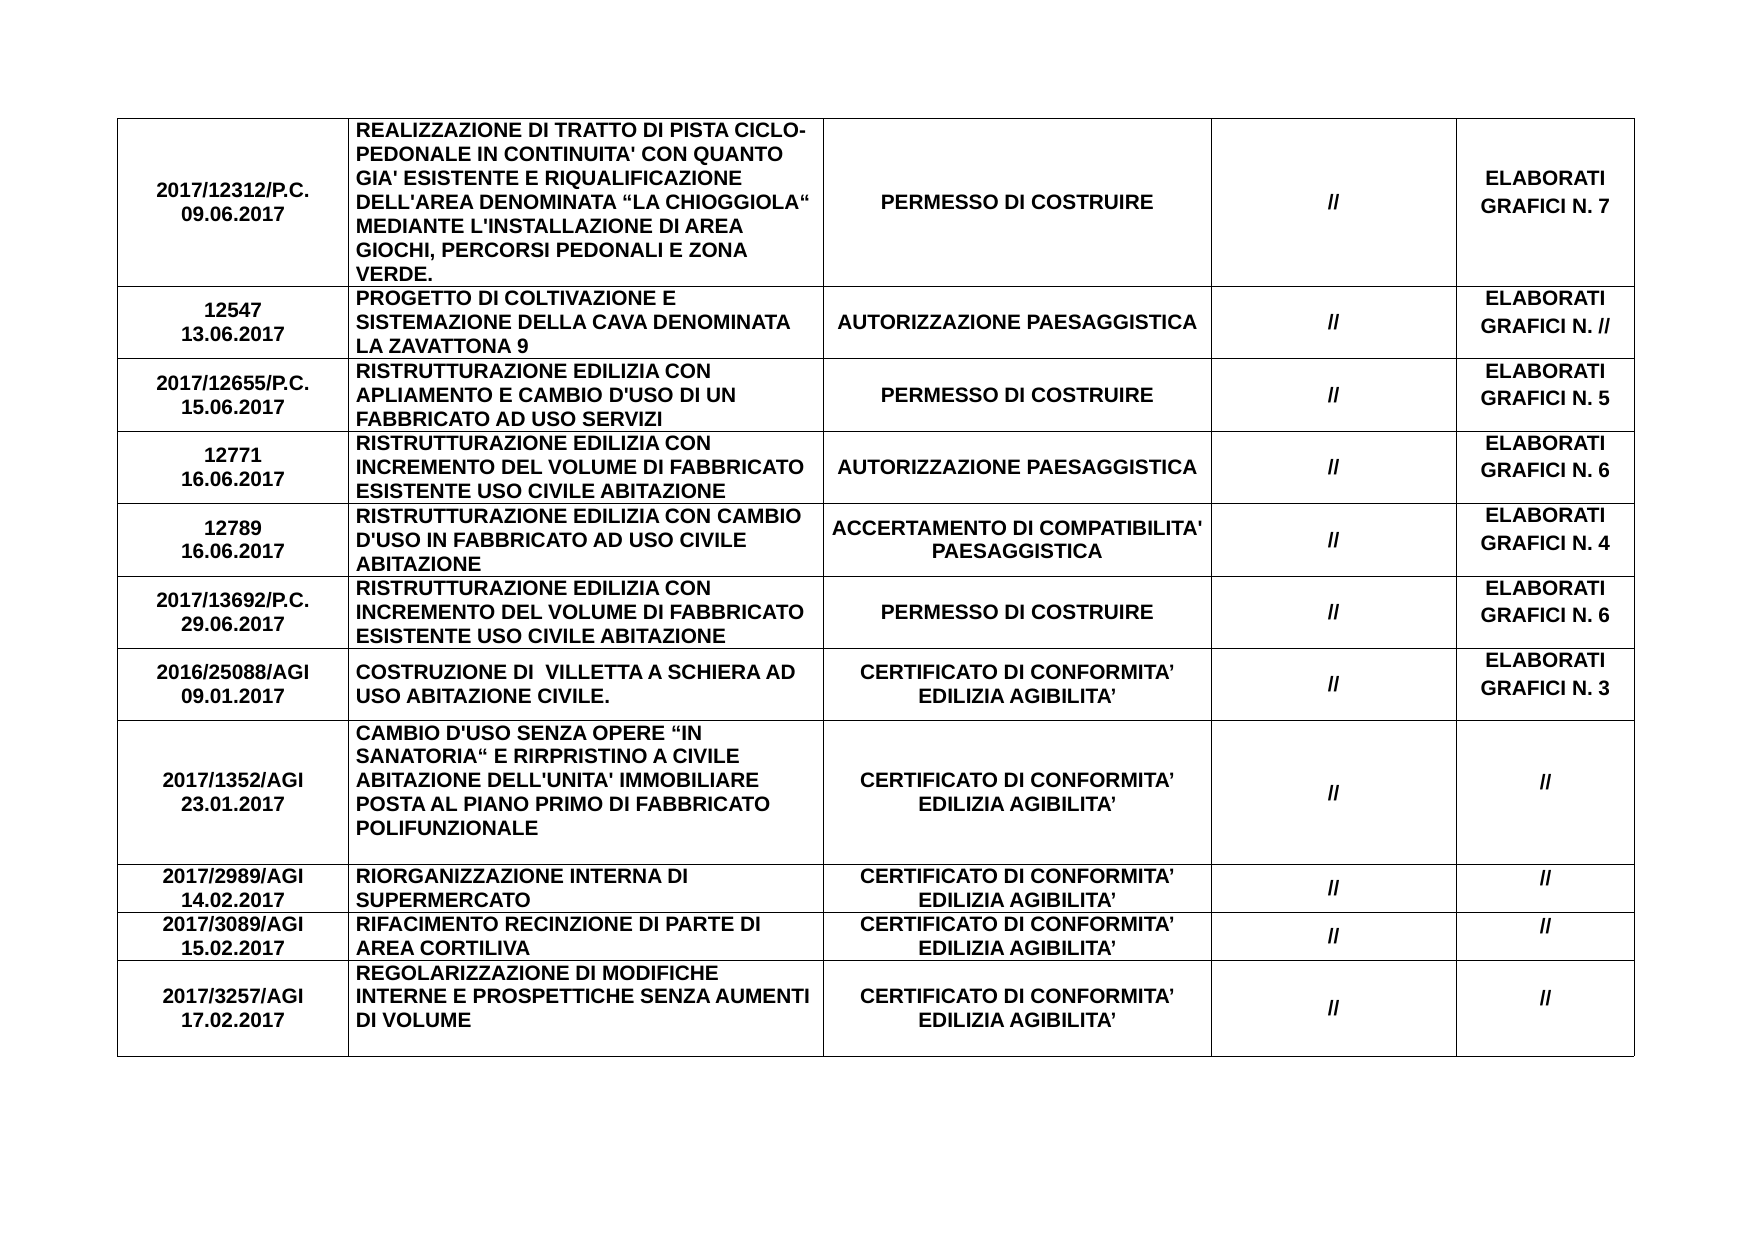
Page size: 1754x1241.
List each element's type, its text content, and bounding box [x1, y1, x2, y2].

table_cell // [1212, 649, 1456, 720]
table_cell RISTRUTTURAZIONE EDILIZIA CON APLIAMENTO E CAMBIO D'USO DI UN FABBRICATO AD USO SERVIZI [349, 359, 823, 431]
table_cell // [1457, 913, 1634, 960]
table_cell CAMBIO D'USO SENZA OPERE “IN SANATORIA“ E RIRPRISTINO A CIVILE ABITAZIONE DELL'UNITA' IMMOBILIARE POSTA AL PIANO PRIMO DI FABBRICATO POLIFUNZIONALE [349, 721, 823, 864]
table_cell 2017/2989/AGI 14.02.2017 [118, 865, 348, 912]
table_cell 12789 16.06.2017 [118, 504, 348, 576]
table_cell // [1457, 865, 1634, 912]
table_cell // [1212, 119, 1456, 286]
table_cell 2017/13692/P.C. 29.06.2017 [118, 577, 348, 648]
table_cell REGOLARIZZAZIONE DI MODIFICHE INTERNE E PROSPETTICHE SENZA AUMENTI DI VOLUME [349, 961, 823, 1056]
table_cell PROGETTO DI COLTIVAZIONE E SISTEMAZIONE DELLA CAVA DENOMINATA LA ZAVATTONA 9 [349, 287, 823, 358]
table_cell // [1212, 577, 1456, 648]
table_cell PERMESSO DI COSTRUIRE [824, 119, 1211, 286]
table_cell // [1212, 913, 1456, 960]
table_cell CERTIFICATO DI CONFORMITA’ EDILIZIA AGIBILITA’ [824, 649, 1211, 720]
table_cell 2017/12312/P.C. 09.06.2017 [118, 119, 348, 286]
table_cell // [1212, 504, 1456, 576]
table_cell CERTIFICATO DI CONFORMITA’ EDILIZIA AGIBILITA’ [824, 721, 1211, 864]
table_cell 2017/3257/AGI 17.02.2017 [118, 961, 348, 1056]
table_cell // [1212, 432, 1456, 503]
table_cell AUTORIZZAZIONE PAESAGGISTICA [824, 432, 1211, 503]
table_cell ELABORATI GRAFICI N. 7 [1457, 119, 1634, 286]
table_cell // [1212, 359, 1456, 431]
table_cell RIFACIMENTO RECINZIONE DI PARTE DI AREA CORTILIVA [349, 913, 823, 960]
table_cell CERTIFICATO DI CONFORMITA’ EDILIZIA AGIBILITA’ [824, 913, 1211, 960]
table_cell ACCERTAMENTO DI COMPATIBILITA' PAESAGGISTICA [824, 504, 1211, 576]
table_cell ELABORATI GRAFICI N. 6 [1457, 432, 1634, 503]
table_cell 2017/3089/AGI 15.02.2017 [118, 913, 348, 960]
table_cell AUTORIZZAZIONE PAESAGGISTICA [824, 287, 1211, 358]
table_cell 12547 13.06.2017 [118, 287, 348, 358]
table_cell ELABORATI GRAFICI N. 5 [1457, 359, 1634, 431]
table_cell PERMESSO DI COSTRUIRE [824, 359, 1211, 431]
table_cell // [1457, 721, 1634, 864]
table_cell ELABORATI GRAFICI N. 4 [1457, 504, 1634, 576]
table_cell ELABORATI GRAFICI N. 6 [1457, 577, 1634, 648]
table_cell // [1457, 961, 1634, 1056]
table_cell RISTRUTTURAZIONE EDILIZIA CON INCREMENTO DEL VOLUME DI FABBRICATO ESISTENTE USO CIVILE ABITAZIONE [349, 432, 823, 503]
table_cell COSTRUZIONE DI VILLETTA A SCHIERA AD USO ABITAZIONE CIVILE. [349, 649, 823, 720]
table_cell 2016/25088/AGI 09.01.2017 [118, 649, 348, 720]
table_cell ELABORATI GRAFICI N. // [1457, 287, 1634, 358]
table_cell // [1212, 961, 1456, 1056]
table_cell ELABORATI GRAFICI N. 3 [1457, 649, 1634, 720]
table_cell 2017/1352/AGI 23.01.2017 [118, 721, 348, 864]
table_cell // [1212, 721, 1456, 864]
table_cell 2017/12655/P.C. 15.06.2017 [118, 359, 348, 431]
table_cell // [1212, 865, 1456, 912]
table_cell REALIZZAZIONE DI TRATTO DI PISTA CICLO-PEDONALE IN CONTINUITA' CON QUANTO GIA' ESISTENTE E RIQUALIFICAZIONE DELL'AREA DENOMINATA “LA CHIOGGIOLA“ MEDIANTE L'INSTALLAZIONE DI AREA GIOCHI, PERCORSI PEDONALI E ZONA VERDE. [349, 119, 823, 286]
table_cell CERTIFICATO DI CONFORMITA’ EDILIZIA AGIBILITA’ [824, 865, 1211, 912]
table_cell CERTIFICATO DI CONFORMITA’ EDILIZIA AGIBILITA’ [824, 961, 1211, 1056]
table_cell PERMESSO DI COSTRUIRE [824, 577, 1211, 648]
table_cell 12771 16.06.2017 [118, 432, 348, 503]
table_cell RISTRUTTURAZIONE EDILIZIA CON CAMBIO D'USO IN FABBRICATO AD USO CIVILE ABITAZIONE [349, 504, 823, 576]
table_cell RISTRUTTURAZIONE EDILIZIA CON INCREMENTO DEL VOLUME DI FABBRICATO ESISTENTE USO CIVILE ABITAZIONE [349, 577, 823, 648]
table_cell RIORGANIZZAZIONE INTERNA DI SUPERMERCATO [349, 865, 823, 912]
table_cell // [1212, 287, 1456, 358]
